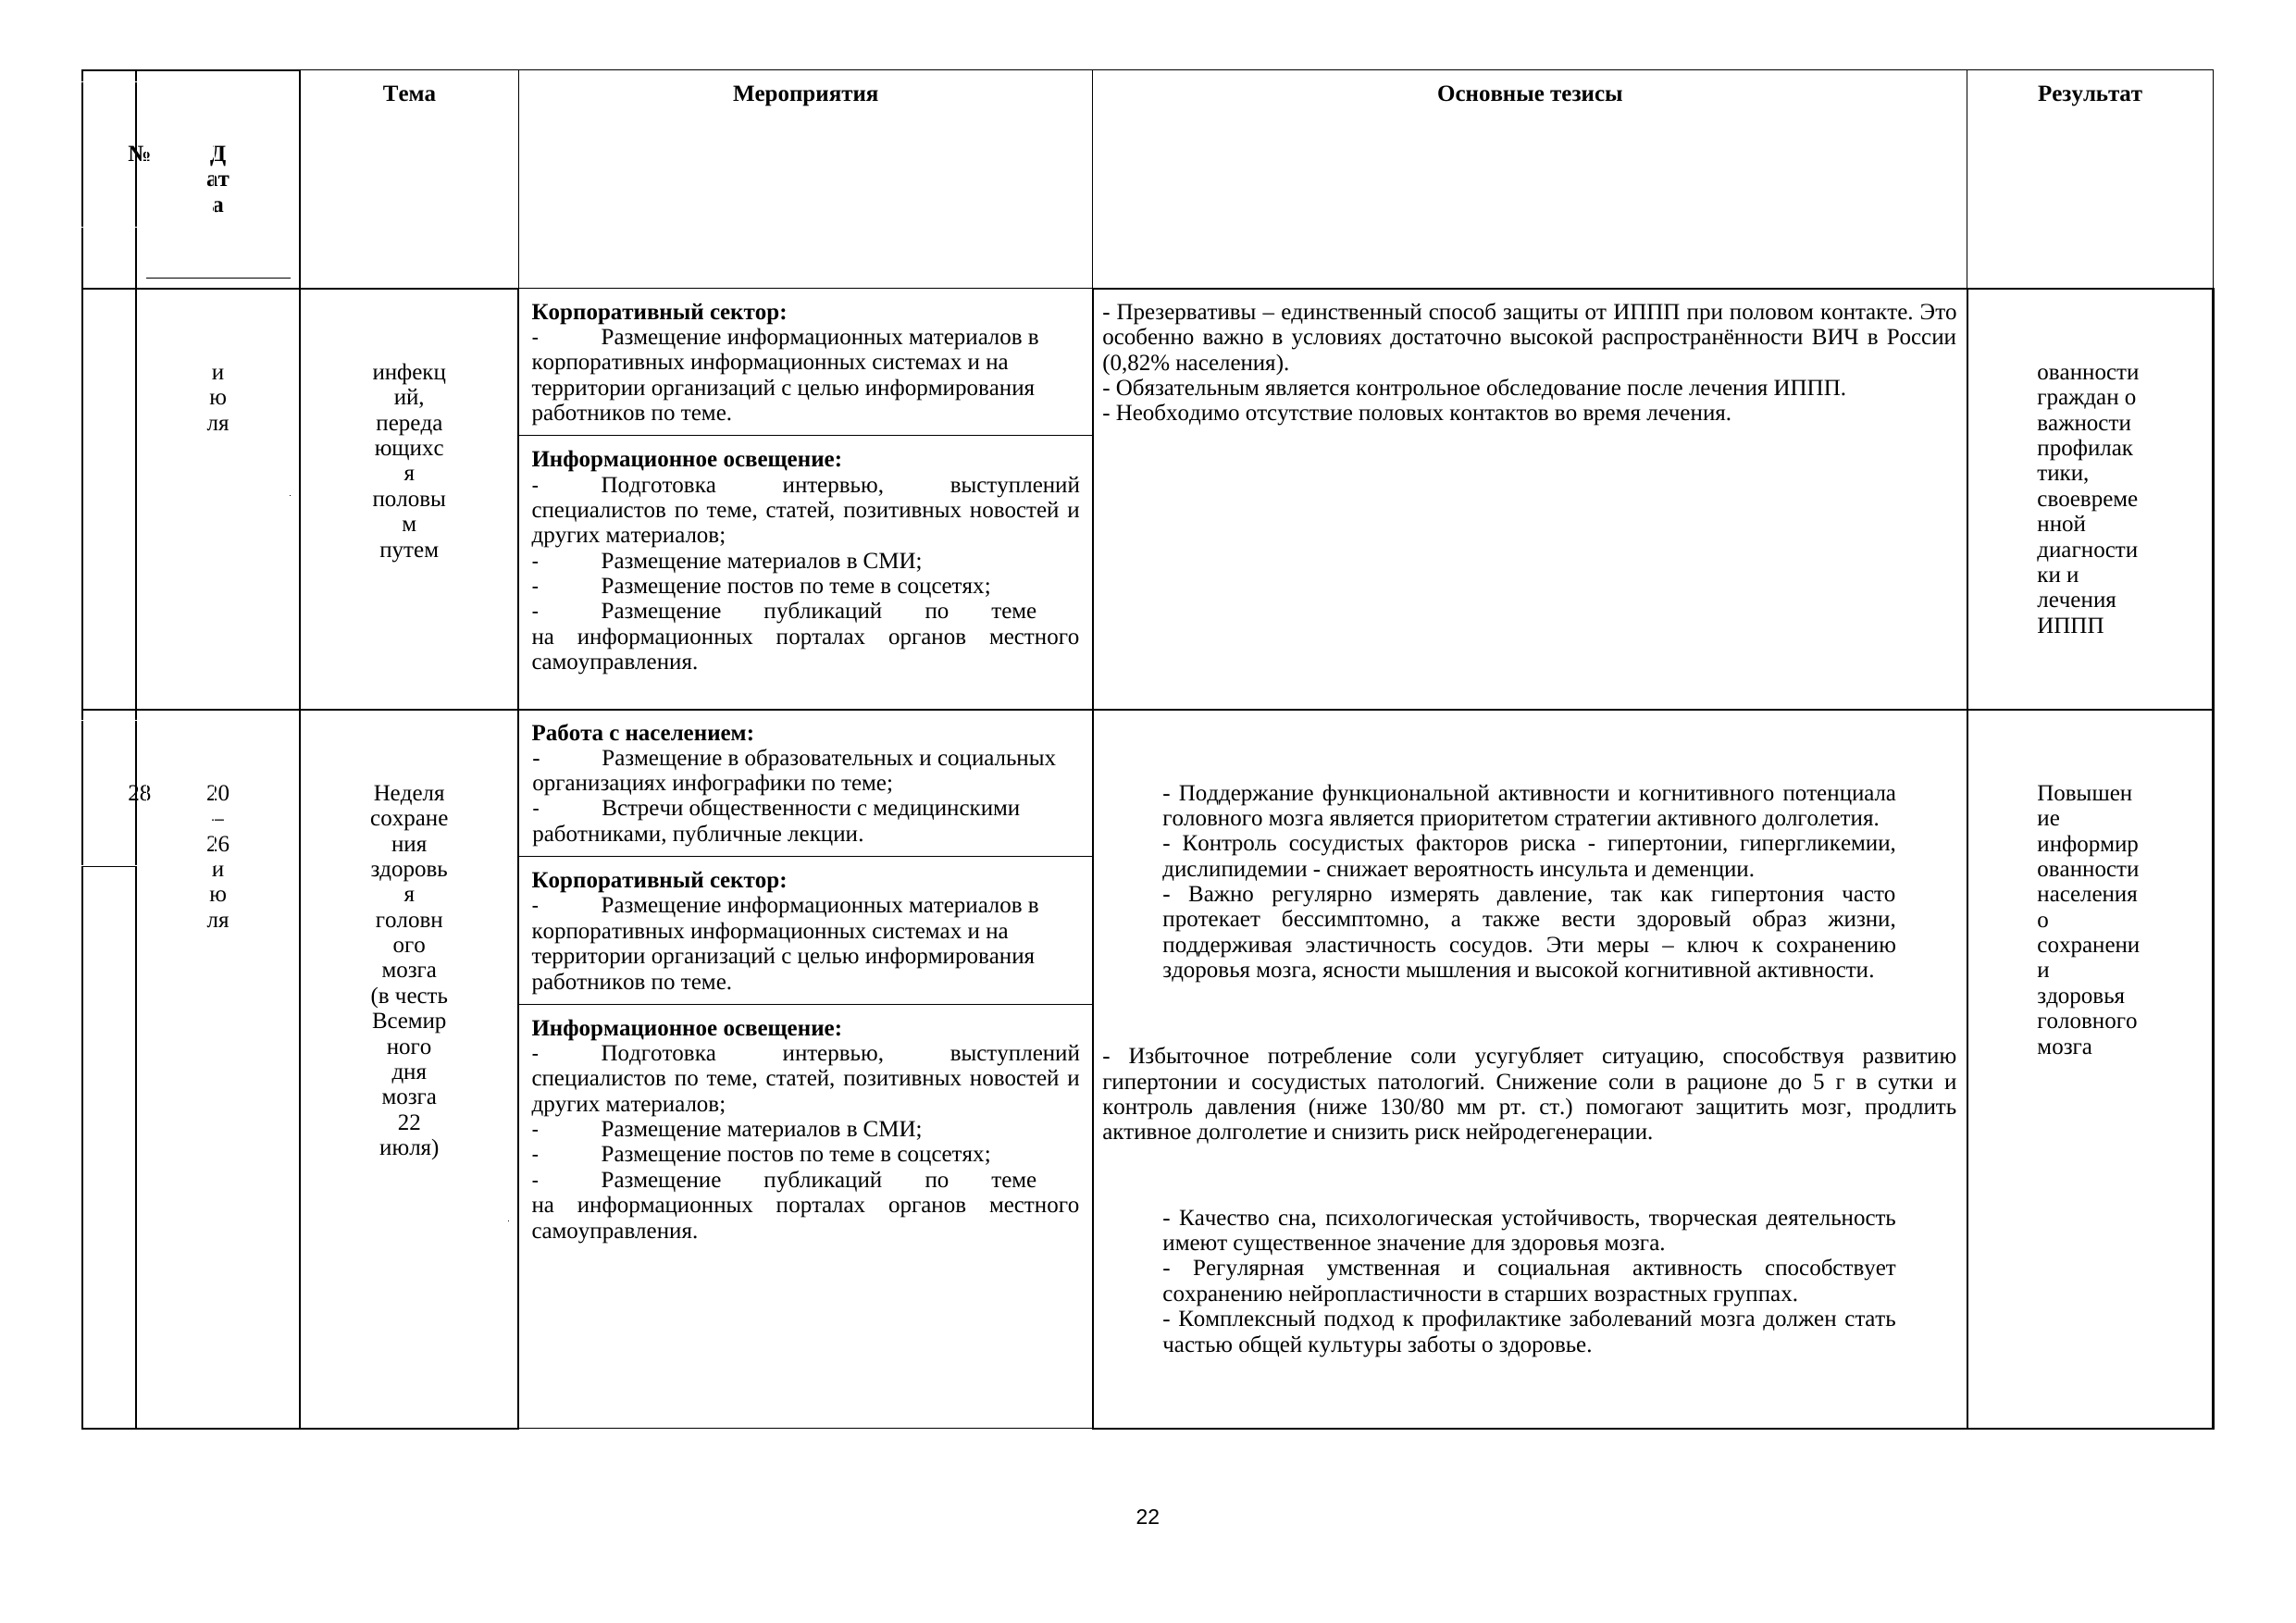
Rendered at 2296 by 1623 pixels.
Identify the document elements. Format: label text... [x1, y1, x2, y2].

table_cell Корпоративный сектор: Размещение информационных материалов в корпоративных информационных системах и на территории организаций с целью информирования работников по теме. [519, 857, 1092, 1004]
table_cell 13 – 19 июля [137, 290, 299, 709]
table_cell Неделя сохранения здоровья головного мозга (в честь Всемирного дня мозга 22 июля) [301, 711, 517, 1427]
table_cell Работа с населением: Размещение в образовательных и социальных организациях инфографики по теме; Встречи общественности с медицинскими работниками, публичные лекции. [519, 711, 1092, 856]
table_header № [83, 82, 135, 227]
table_cell - Поддержание функциональной активности и когнитивного потенциала головного мозга является приоритетом стратегии активного долголетия. - Контроль сосудистых факторов риска - гипертонии, гипергликемии, дислипидемии - снижает вероятность инсульта и деменции. - Важно регулярно измерять давление, так как гипертония часто протекает бессимптомно, а также вести здоровый образ жизни, поддерживая эластичность сосудов. Эти меры – ключ к сохранению здоровья мозга, ясности мышления и высокой когнитивной активности. - Избыточное потребление соли усугубляет ситуацию, способствуя развитию гипертонии и сосудистых патологий. Снижение соли в рационе до 5 г в сутки и контроль давления (ниже 130/80 мм рт. ст.) помогают защитить мозг, продлить активное долголетие и снизить риск нейродегенерации. - Качество сна, психологическая устойчивость, творческая деятельность имеют существенное значение для здоровья мозга. - Регулярная умственная и социальная активность способствует сохранению нейропластичности в старших возрастных группах. - Комплексный подход к профилактике заболеваний мозга должен стать частью общей культуры заботы о здоровье. [1094, 711, 1967, 1427]
table_header № [83, 71, 135, 81]
table_cell 28 [83, 711, 135, 720]
table_cell 28 [83, 867, 135, 1427]
table_cell 28 [83, 721, 135, 865]
table_cell Корпоративный сектор: Размещение информационных материалов в корпоративных информационных системах и на территории организаций с целью информирования работников по теме. [519, 289, 1092, 435]
table_header № [83, 228, 135, 288]
table_cell 27 [83, 290, 135, 709]
table_cell - Презервативы – единственный способ защиты от ИППП при половом контакте. Это особенно важно в условиях достаточно высокой распространённости ВИЧ в России (0,82% населения). - Обязательным является контрольное обследование после лечения ИППП. - Необходимо отсутствие половых контактов во время лечения. [1094, 290, 1967, 709]
table_cell Информационное освещение: Подготовка интервью, выступлений специалистов по теме, статей, позитивных новостей и других материалов; Размещение материалов в СМИ; Размещение постов по теме в соцсетях; Размещение публикаций по теме на информационных порталах органов местного самоуправления. [519, 1005, 1092, 1427]
table_cell 20 – 26 июля [137, 711, 299, 1427]
table_header Тема [301, 70, 518, 288]
table_header Мероприятия [519, 70, 1092, 288]
table_header Результат [1967, 70, 2213, 288]
table_cell Информационное освещение: Подготовка интервью, выступлений специалистов по теме, статей, позитивных новостей и других материалов; Размещение материалов в СМИ; Размещение постов по теме в соцсетях; Размещение публикаций по теме на информационных порталах органов местного самоуправления. [519, 436, 1092, 709]
table_header Основные тезисы [1093, 70, 1967, 288]
table_cell ованности граждан о важности профилактики, своевременной диагностики и лечения ИППП [1968, 290, 2212, 709]
table_cell Повышение информированности населения о сохранении здоровья головного мозга [1968, 711, 2212, 1427]
table_header Дата [137, 71, 299, 288]
table_cell инфекций, передающихся половым путем [301, 290, 517, 709]
